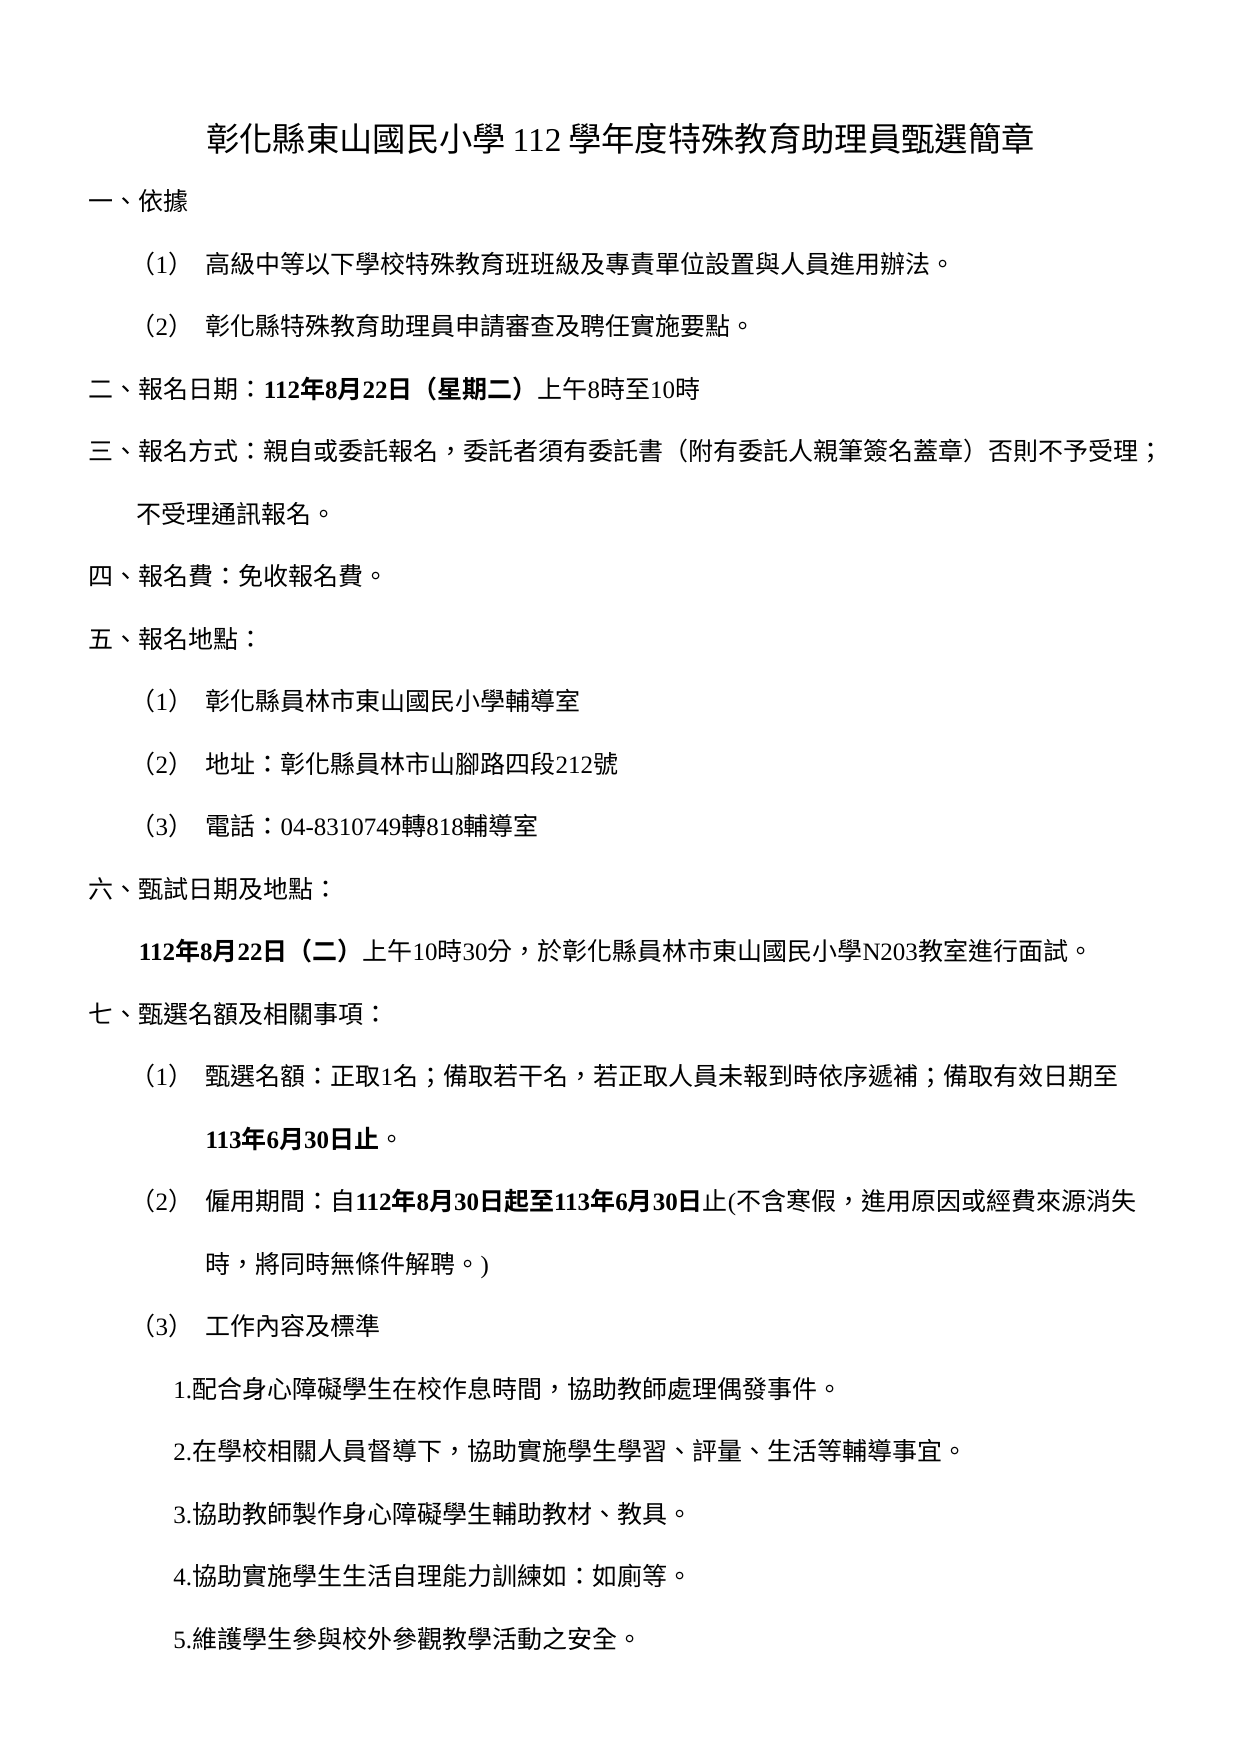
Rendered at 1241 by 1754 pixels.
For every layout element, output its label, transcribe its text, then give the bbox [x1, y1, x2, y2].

text 二、報名日期：112年8月22日（星期二）上午8時至10時 [89, 346, 1152, 408]
list 甄選名額：正取1名；備取若干名，若正取人員未報到時依序遞補；備取有效日期至113年6月30日止。 [130, 1033, 1152, 1158]
list 電話：04-8310749轉818輔導室 [130, 783, 1152, 846]
text 彰化縣東山國民小學112學年度特殊教育助理員甄選簡章 [89, 96, 1152, 158]
list 彰化縣特殊教育助理員申請審查及聘任實施要點。 [130, 283, 1152, 346]
text 2.在學校相關人員督導下，協助實施學生學習、評量、生活等輔導事宜。 [142, 1408, 1152, 1471]
list 高級中等以下學校特殊教育班班級及專責單位設置與人員進用辦法。 [130, 221, 1152, 283]
text 六、甄試日期及地點： [89, 846, 1152, 908]
text 5.維護學生參與校外參觀教學活動之安全。 [142, 1596, 1152, 1658]
text 一、依據 [89, 158, 1152, 221]
text 五、報名地點： [89, 596, 1152, 658]
text 1.配合身心障礙學生在校作息時間，協助教師處理偶發事件。 [142, 1346, 1152, 1408]
list 工作內容及標準 [130, 1283, 1152, 1346]
list 彰化縣員林市東山國民小學輔導室 [130, 658, 1152, 721]
list 僱用期間：自112年8月30日起至113年6月30日止(不含寒假，進用原因或經費來源消失時，將同時無條件解聘。) [130, 1158, 1152, 1283]
list 地址：彰化縣員林市山腳路四段212號 [130, 721, 1152, 783]
text 三、報名方式：親自或委託報名，委託者須有委託書（附有委託人親筆簽名蓋章）否則不予受理；不受理通訊報名。 [89, 408, 1152, 533]
text 4.協助實施學生生活自理能力訓練如：如廁等。 [142, 1533, 1152, 1596]
text 3.協助教師製作身心障礙學生輔助教材、教具。 [142, 1471, 1152, 1533]
text 四、報名費：免收報名費。 [89, 533, 1152, 596]
text 七、甄選名額及相關事項： [89, 971, 1152, 1033]
text 112年8月22日（二）上午10時30分，於彰化縣員林市東山國民小學N203教室進行面試。 [89, 908, 1152, 971]
